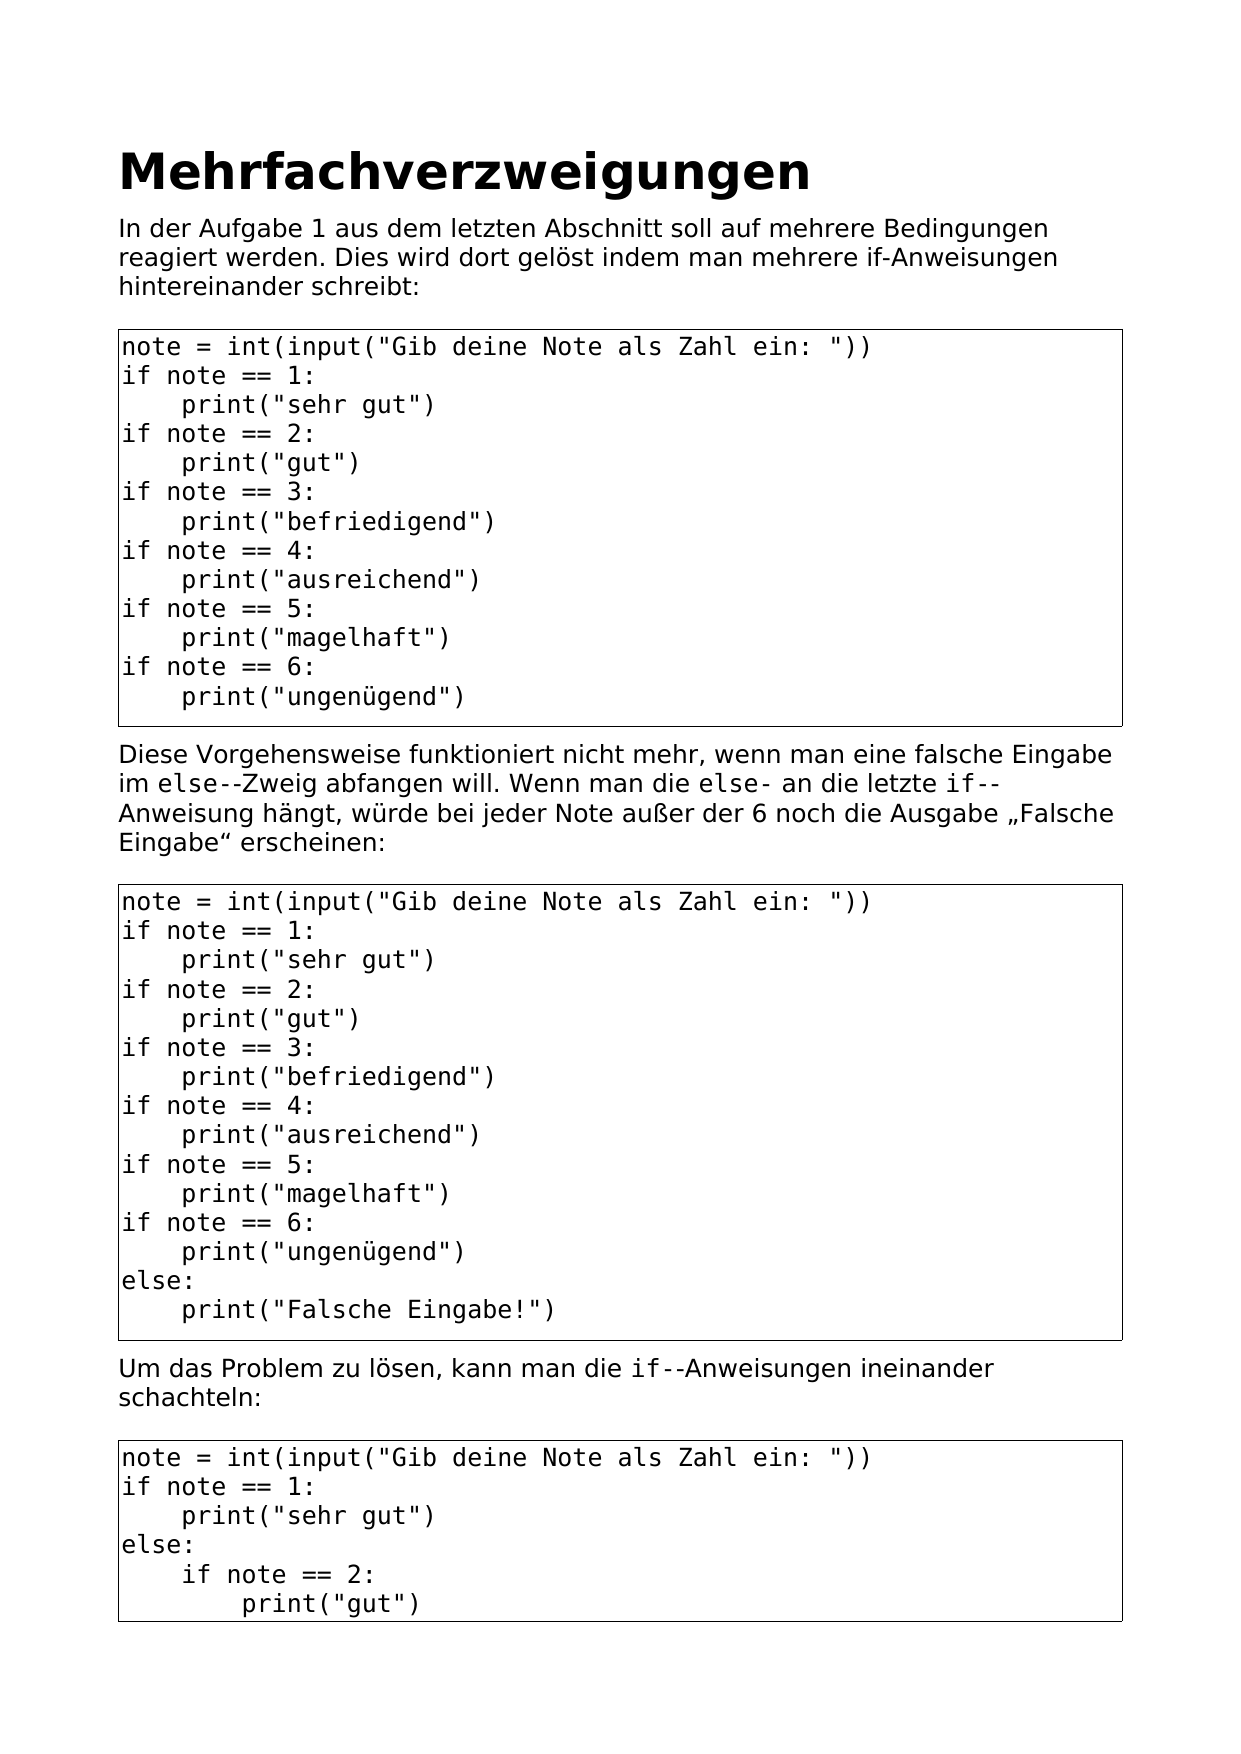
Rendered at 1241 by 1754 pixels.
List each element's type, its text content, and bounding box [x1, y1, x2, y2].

text Um das Problem zu lösen, kann man die if--Anweisungen ineinander schachteln: [118, 1354, 1122, 1413]
table_header note = int(input("Gib deine Note als Zahl ein: ")) if note == 1: print("sehr gut") if note == 2: print("gut") if note == 3: print("befriedigend") if note == 4: print("ausreichend") if note == 5: print("magelhaft") if note == 6: print("ungenügend") [119, 330, 1122, 726]
text In der Aufgabe 1 aus dem letzten Abschnitt soll auf mehrere Bedingungen reagiert werden. Dies wird dort gelöst indem man mehrere if-Anweisungen hintereinander schreibt: [118, 214, 1122, 301]
text Diese Vorgehensweise funktioniert nicht mehr, wenn man eine falsche Eingabe im else--Zweig abfangen will. Wenn man die else- an die letzte if--Anweisung hängt, würde bei jeder Note außer der 6 noch die Ausgabe „Falsche Eingabe“ erscheinen: [118, 740, 1122, 857]
table_header note = int(input("Gib deine Note als Zahl ein: ")) if note == 1: print("sehr gut") else: if note == 2: print("gut") [119, 1441, 1122, 1621]
subtitle Mehrfachverzweigungen [118, 143, 1122, 201]
table_header note = int(input("Gib deine Note als Zahl ein: ")) if note == 1: print("sehr gut") if note == 2: print("gut") if note == 3: print("befriedigend") if note == 4: print("ausreichend") if note == 5: print("magelhaft") if note == 6: print("ungenügend") else: print("Falsche Eingabe!") [119, 885, 1122, 1339]
